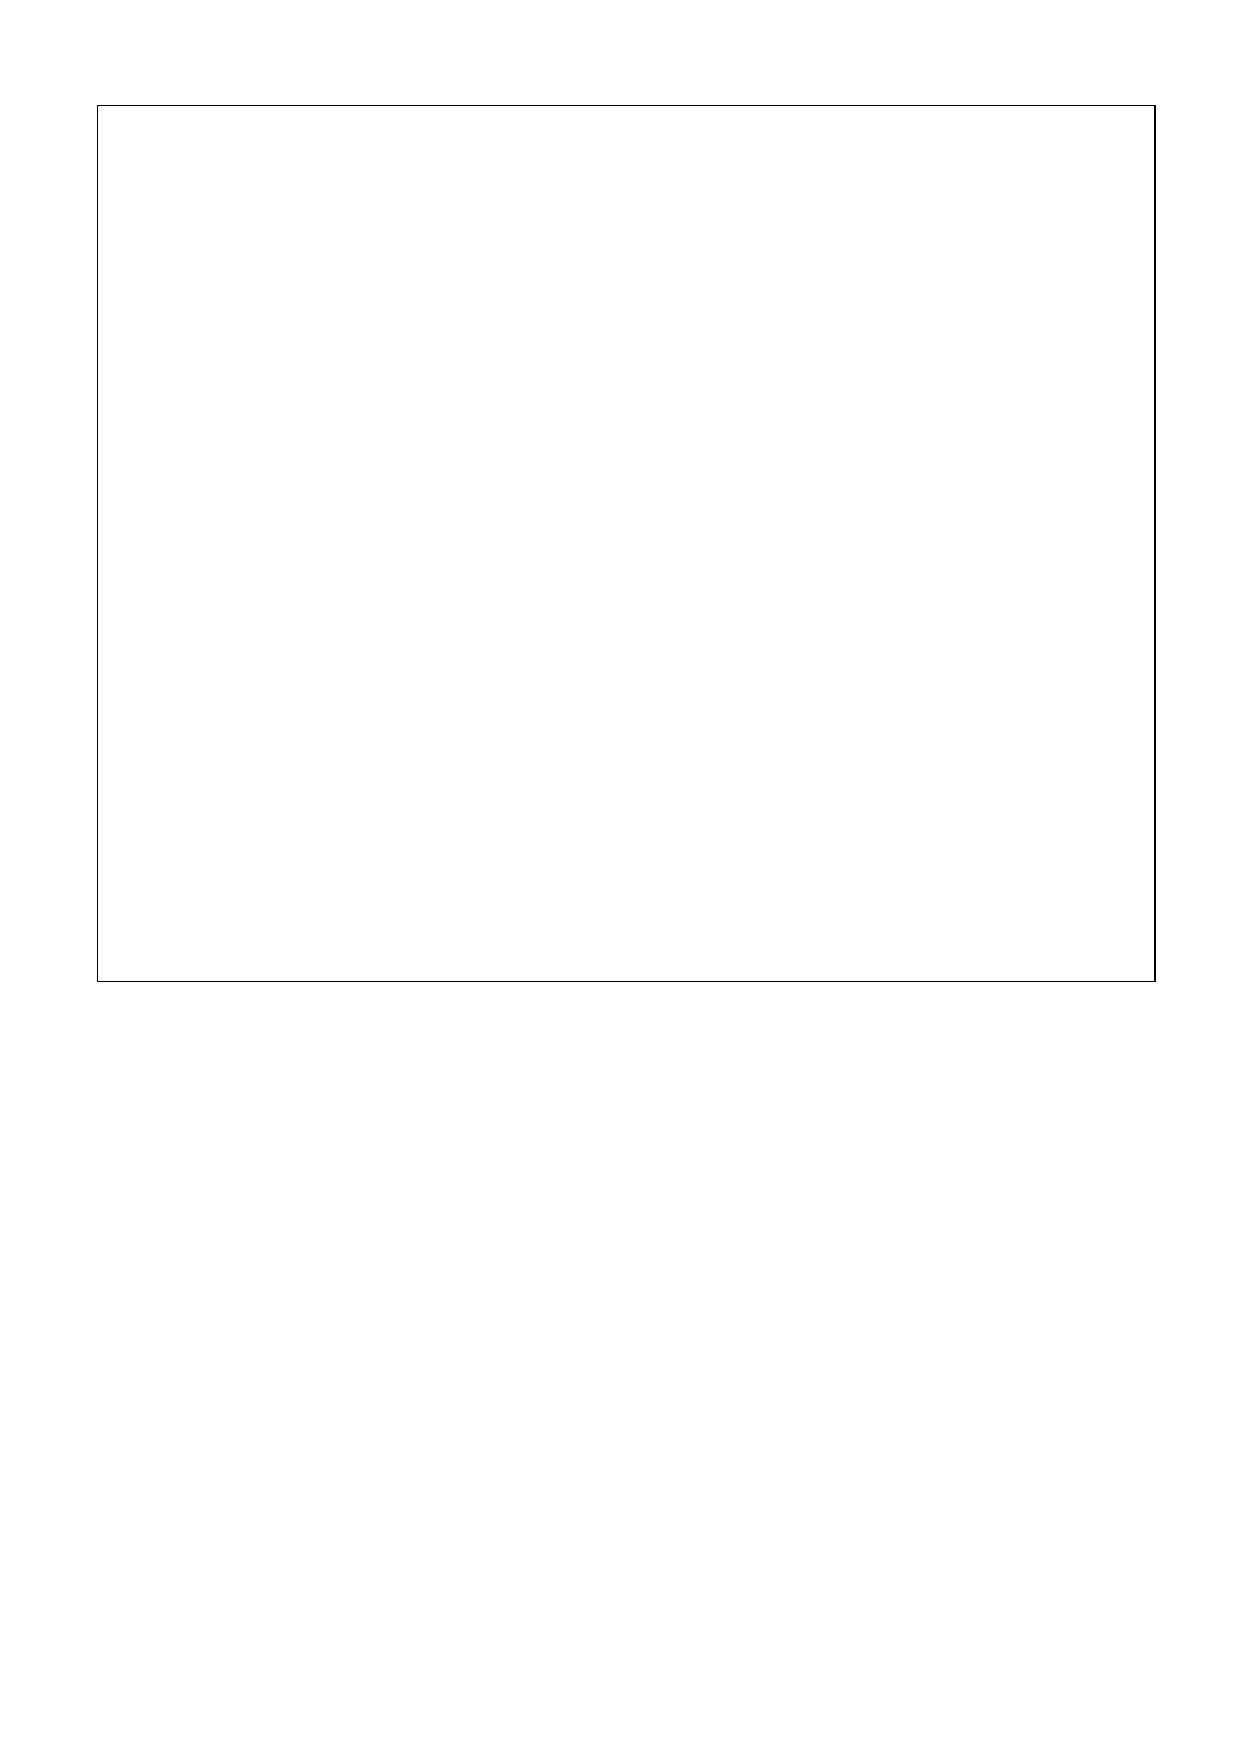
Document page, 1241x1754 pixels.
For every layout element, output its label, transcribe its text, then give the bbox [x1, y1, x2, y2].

table_header 統計資料背景說明 資料種類：各機關共同性統計 資料項目：臺中市政府警察局婦幼警察隊歳出預算編列暨執行統計 一、發布及編製機關單位 ＊發布機關、單位：臺中市政府警察局婦幼警察隊會計室 ＊編製單位：臺中市政府警察局婦幼警察隊會計室 ＊聯絡電話：（04）25297640 ＊傳真：（04）25298471 ＊電子信箱：tcctom72@tcpb.gov.tw 二、發布形式 口頭： （ ）記者會或說明會 書面： （ ）新聞稿 （ ）報表 （ ）書刊，刊名： ＊電子媒體： （ ）線上書刊及資料庫，網址： （ ）磁片 （ ）光碟片 （ˇ）其他(報表) 三、資料範圍、週期及時效 ＊統計地區範圍及對象： 本隊歲出預算編列及執行情形，均為統計對象。 ＊統計標準時間：預算數以全年度預算數為準，執行數以每季累計執行數為準。 ＊統計項目定義： （一）預算數：係指法定預算數（不含統籌科目），惟於填報時，如該年度預算 尚未經議會審議通過，則請以預算案金額填列，俟完成法定預算程序後， 再行更新填列為法定預算數；另於年度中奉准動支第一、二預備金、辦理 經費流用及追加減預算之數額，請與法定預算加總計入。 （二）執行數：請按「季」累計填報，含實支數、暫付數與年度終了保留數之 合計數。 （三）經資門總計=人事經費+業務經費【含業務費、獎補助費(經常門)及第一 預備金】+設備經費【含設備及投資+獎補助費(資本門)】。 （四）道路安全獎勵金：係指年度依據「道路交通違規罰鍰收入分配及運用辦 法」等相關規定核發處理道路交通安全人員之獎勵金。 （五）其他業務獎金：除道安獎金外之其他業務獎勵金。 （六）民眾舉發獎金：民眾提供線索協助破案獎勵金等均屬之。 （七）水電費：預算書用途別科目所列「水電費」之合計數(不含已列入一般性 補助款指定辦理施政項目預算數)。 （八）通訊費：預算書用途別科目所列「通訊費」之合計數(不含已列入一般性 補助款指定辦理施政項目預算數)。 （九）油料：凡預算書「物品」或「油料」用途別科目說明欄，所列油料費用 均屬之(含車輛及機械用油等)。 （十）員警服裝費：凡預算書員警服裝費含員警配件等均屬之（「新式警察制 服換裝經費─警政署補助款」納入預算部分另行列示）。 （十一）刑事辦案費：偵辦刑事案件所需費用等均屬之。 （十二）調閱刑案通聯費用：調閱刑案通聯所需費用等均屬之。 （十三）尿液檢驗費：毒品尿液檢驗所需費用等均屬之。 （十四）房屋建築養護費：預算書用途別科目所列「房屋建築養護費」之合計 數。 （十五）車輛及辦公器具養護費：預算書用途別科目所列「車輛及辦公器具養 護費」之合計數。 （十六）設施及機械設備養護費：預算書用途別科目所列「設施及機械設備養 護費」之合計數(不含已列入一般性補助款指定辦理施政項目預算數)。 （十七）一般性補助款指定辦理施政項目：係行政院主計總處核列各縣市(含直 轄市)政府警察機關基本設施補助款指定辦理施政項目之金額。 （十八）重要路口監視系統及行動載具：預算書說明欄，所列之金額扣除「一般性補助款指定辦理施政項目」，均於「自行編列經費」欄位表達。 （十九）汰換使用年限警車：預算書說明欄，所列之金額扣除「一般性補助款指定辦理施政項目」，均於「自行編列經費」欄位表達。 (二十) 整建警察辦公廳舍：預算書說明欄，所列之金額扣除「一般性補助款指定辦理施政項目」及「前瞻基礎建設計畫─公有危險建築補強重建」，均於「自行編列經費」欄位表達。 （二十一）前瞻基礎建設計畫─公有危險建築補強重建：預算書說明欄，所列「前瞻基礎建設計畫─公有危險建築補強重建─地方警察廳舍」之金額。 （二十二）資訊軟硬體設備費：預算書用途別科目所列「資訊軟硬體設備費」之合計數(不含已列入一般性補助款指定辦理施政項目預算數)。 ＊統計單位：元 ＊統計分類：按部分重點科目及項目分類。 ＊發布週期：季 ＊時效：第1、2、3季10日、第4季41日。 ＊資料變革：無 四、公開資料發布訊息 ＊預告發布日期：第1、2、3季於次月10日、第4季於次年2月10日(原訂預告發布日期如遇例假日或國定假日則延至下一個工作日發布) ＊同步發送單位：臺中市政府主計處、臺中市政府警察局 五、資料品質 ＊統計指標編製方法與資料來源說明： 1.由本隊會計室依據歲出預算明細分類帳彙編。 2.年度執行中，如發生動支預備金(含動一及動二)、經費流用及辦理追加減預 算之情事，各季預算數因而增減變動，則請於備註欄位敘明。 ＊統計資料交叉查核及確保資料合理性之機制：總計＝各項編制類別加總。 六、須注意及預定改變之事項：*30910-02-01-3 七、其他事項：無 [98, 106, 1154, 981]
